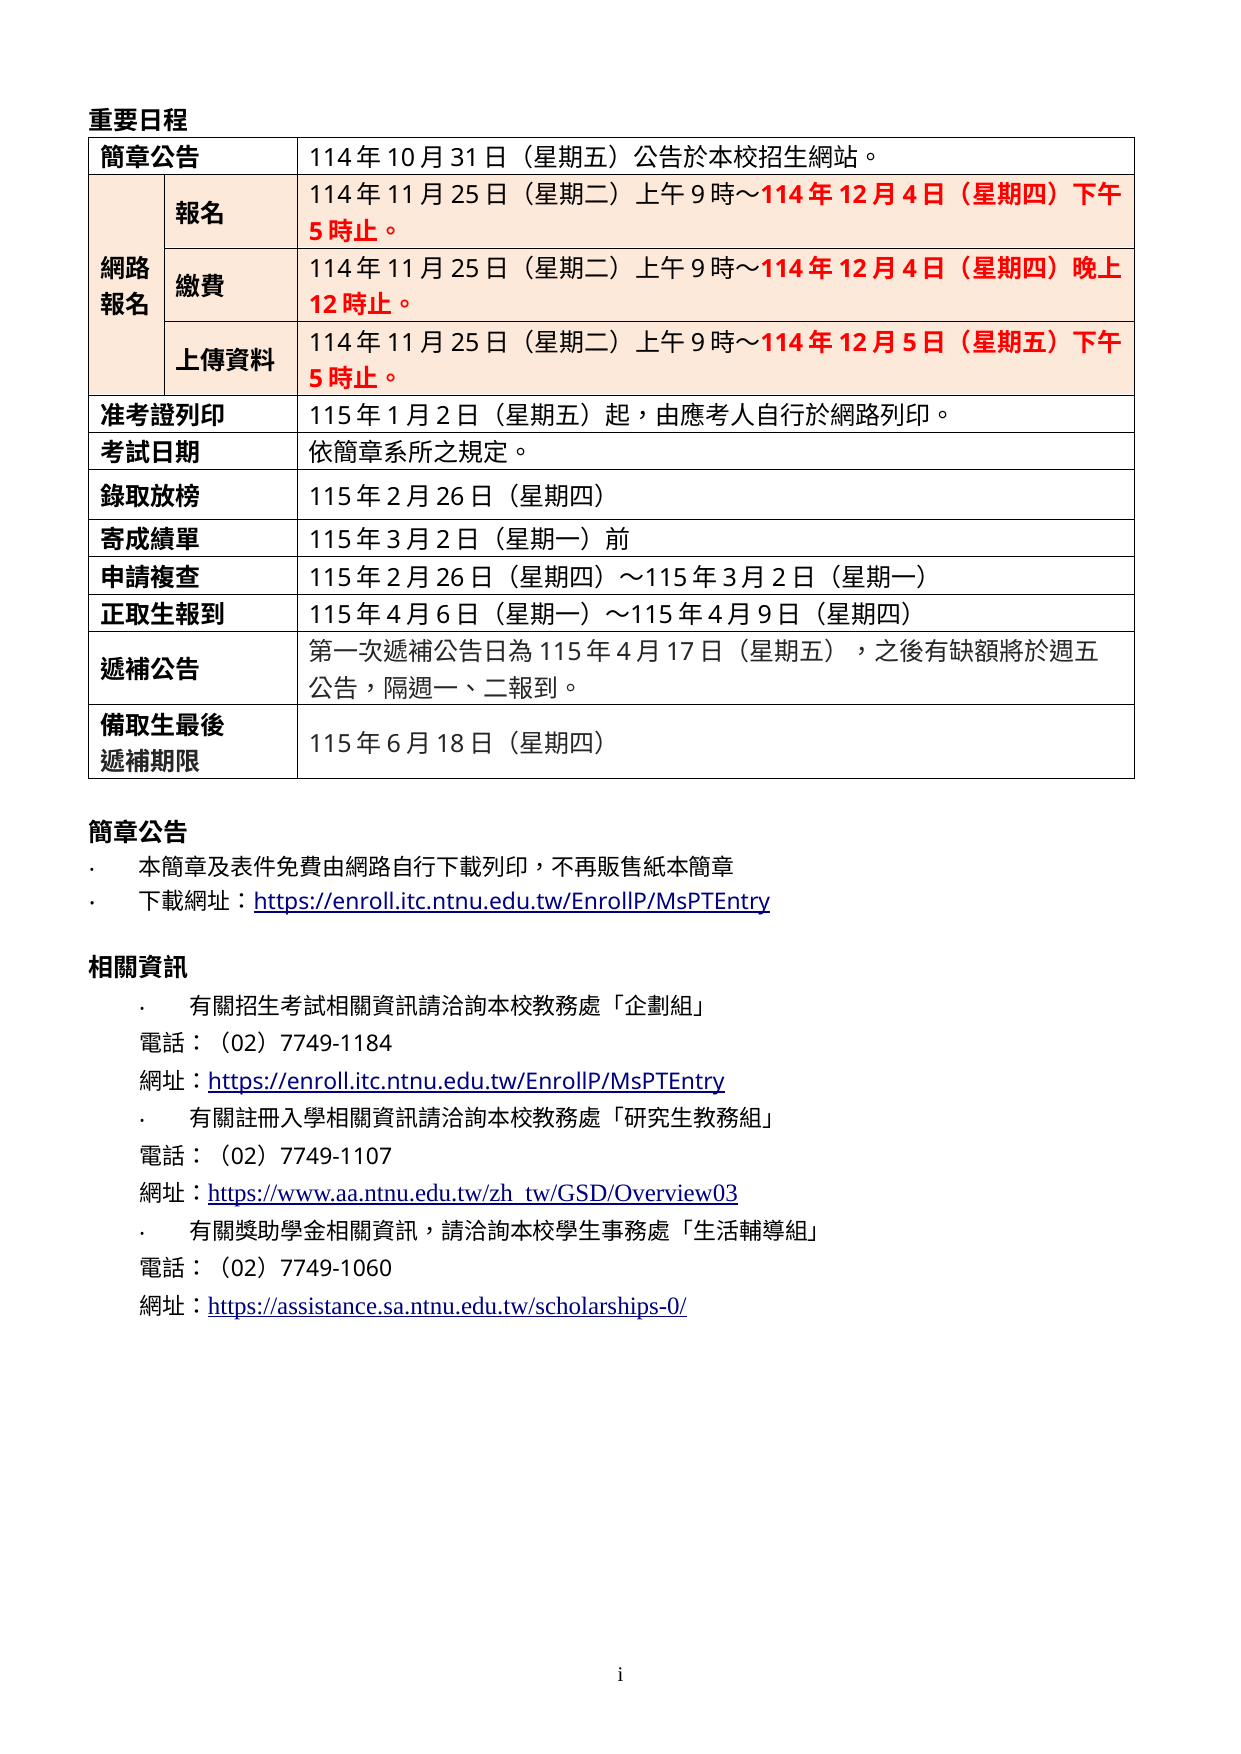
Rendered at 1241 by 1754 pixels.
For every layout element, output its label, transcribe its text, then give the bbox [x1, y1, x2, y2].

table_cell 115年2月26日（星期四）～115年3月2日（星期一） [298, 557, 1134, 593]
table_cell 114年11月25日（星期二）上午9時～114年12月4日（星期四）晚上12時止。 [298, 249, 1134, 321]
text 網址：https://www.aa.ntnu.edu.tw/zh_tw/GSD/Overview03 [139, 1172, 1152, 1209]
list 有關招生考試相關資訊請洽詢本校教務處「企劃組」 [139, 984, 1152, 1022]
list 下載網址：https://enroll.itc.ntnu.edu.tw/EnrollP/MsPTEntry [89, 882, 1152, 917]
text 網址：https://enroll.itc.ntnu.edu.tw/EnrollP/MsPTEntry [139, 1059, 1152, 1097]
text 網址：https://assistance.sa.ntnu.edu.tw/scholarships-0/ [139, 1284, 1152, 1322]
table_cell 114年11月25日（星期二）上午9時～114年12月4日（星期四）下午5時止。 [298, 175, 1134, 247]
text 電話：（02）7749-1107 [139, 1134, 1152, 1172]
table_cell 依簡章系所之規定。 [298, 433, 1134, 469]
text 簡章公告 [89, 813, 1152, 849]
table_cell 第一次遞補公告日為115年4月17日（星期五），之後有缺額將於週五公告，隔週一、二報到。 [298, 632, 1134, 704]
table_cell 115年3月2日（星期一）前 [298, 520, 1134, 556]
table_cell 網路報名 [89, 175, 164, 394]
table_cell 上傳資料 [165, 322, 297, 394]
table_cell 繳費 [165, 249, 297, 321]
table_cell 准考證列印 [89, 396, 297, 432]
table_cell 114年11月25日（星期二）上午9時～114年12月5日（星期五）下午5時止。 [298, 322, 1134, 394]
table_header 114年10月31日（星期五）公告於本校招生網站。 [298, 138, 1134, 174]
table_cell 寄成績單 [89, 520, 297, 556]
table_cell 115年4月6日（星期一）～115年4月9日（星期四） [298, 595, 1134, 631]
table_cell 遞補公告 [89, 632, 297, 704]
table_cell 備取生最後 遞補期限 [89, 705, 297, 778]
table_cell 115年2月26日（星期四） [298, 470, 1134, 519]
text 相關資訊 [89, 948, 1152, 984]
text 電話：（02）7749-1060 [139, 1247, 1152, 1284]
table_cell 申請複查 [89, 557, 297, 593]
table_cell 報名 [165, 175, 297, 247]
table_cell 115年1月2日（星期五）起，由應考人自行於網路列印。 [298, 396, 1134, 432]
table_header 簡章公告 [89, 138, 297, 174]
list 有關獎助學金相關資訊，請洽詢本校學生事務處「生活輔導組」 [139, 1209, 1152, 1247]
list 有關註冊入學相關資訊請洽詢本校教務處「研究生教務組」 [139, 1097, 1152, 1134]
text 重要日程 [89, 100, 1152, 137]
table_cell 正取生報到 [89, 595, 297, 631]
table_cell 錄取放榜 [89, 470, 297, 519]
text 電話：（02）7749-1184 [139, 1022, 1152, 1059]
table_cell 考試日期 [89, 433, 297, 469]
list 本簡章及表件免費由網路自行下載列印，不再販售紙本簡章 [89, 849, 1152, 882]
table_cell 115年6月18日（星期四） [298, 705, 1134, 778]
